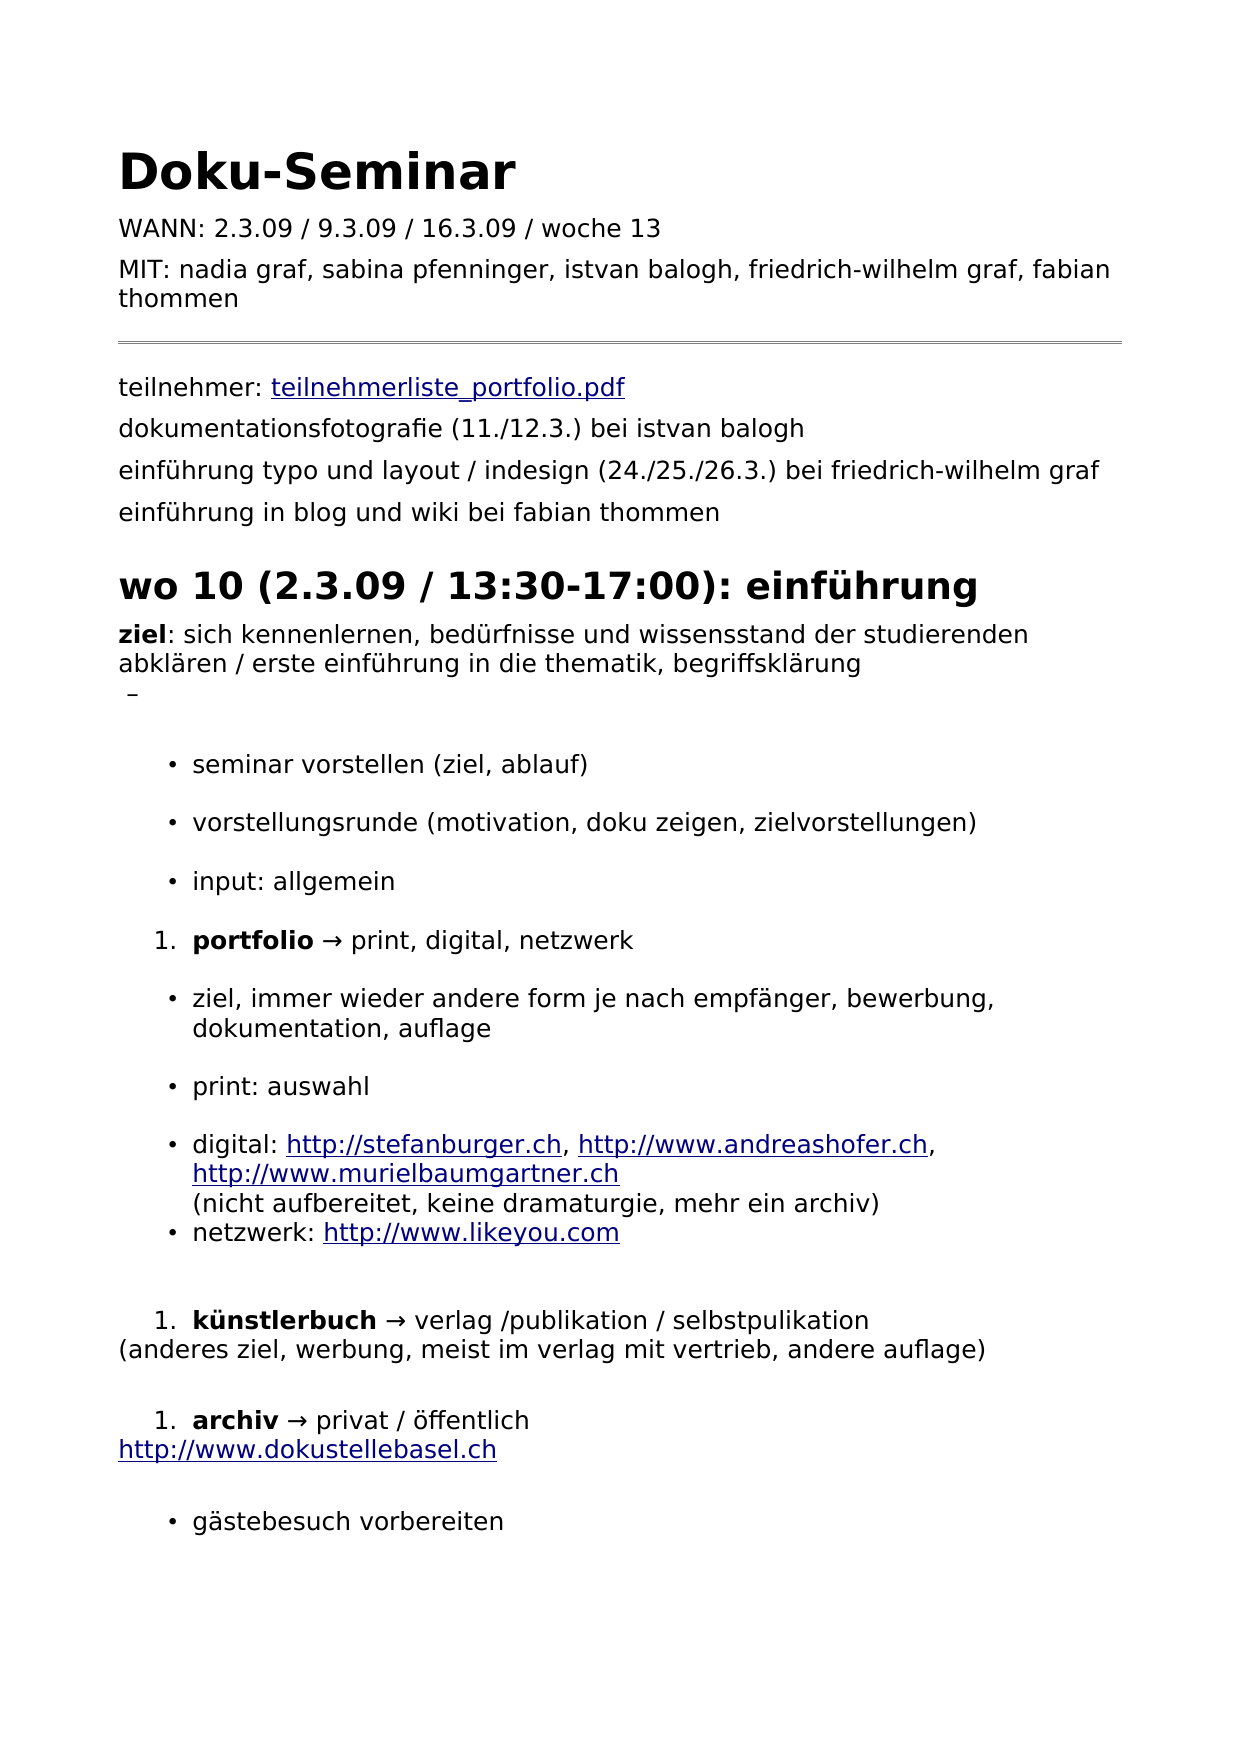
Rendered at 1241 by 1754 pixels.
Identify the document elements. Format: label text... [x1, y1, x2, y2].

list netzwerk: http://www.likeyou.com [177, 1218, 1122, 1247]
list archiv → privat / öffentlich [177, 1406, 1122, 1436]
text (anderes ziel, werbung, meist im verlag mit vertrieb, andere auflage) [118, 1335, 1122, 1364]
list künstlerbuch → verlag /publikation / selbstpulikation [177, 1306, 1122, 1335]
text teilnehmer: teilnehmerliste_portfolio.pdf [118, 373, 1122, 402]
text einführung in blog und wiki bei fabian thommen [118, 498, 1122, 527]
text http://www.dokustellebasel.ch [118, 1436, 1122, 1465]
text einführung typo und layout / indesign (24./25./26.3.) bei friedrich-wilhelm graf [118, 456, 1122, 485]
list digital: http://stefanburger.ch, http://www.andreashofer.ch, http://www.murielbaumgartner.ch (nicht aufbereitet, keine dramaturgie, mehr ein archiv) [177, 1130, 1122, 1218]
list gästebesuch vorbereiten [177, 1507, 1122, 1536]
subtitle wo 10 (2.3.09 / 13:30-17:00): einführung [118, 564, 1122, 608]
list ziel, immer wieder andere form je nach empfänger, bewerbung, dokumentation, auflage [177, 984, 1122, 1072]
list portfolio → print, digital, netzwerk [177, 926, 1122, 955]
list vorstellungsrunde (motivation, doku zeigen, zielvorstellungen) [177, 809, 1122, 838]
list print: auswahl [177, 1072, 1122, 1130]
subtitle Doku-Seminar [118, 143, 1122, 201]
text WANN: 2.3.09 / 9.3.09 / 16.3.09 / woche 13 [118, 214, 1122, 243]
text ziel: sich kennenlernen, bedürfnisse und wissensstand der studierenden abklären / erste einführung in die thematik, begriffsklärung – [118, 621, 1122, 708]
text dokumentationsfotografie (11./12.3.) bei istvan balogh [118, 414, 1122, 443]
list seminar vorstellen (ziel, ablauf) [177, 750, 1122, 779]
list input: allgemein [177, 867, 1122, 896]
text MIT: nadia graf, sabina pfenninger, istvan balogh, friedrich-wilhelm graf, fabian thommen [118, 256, 1122, 314]
